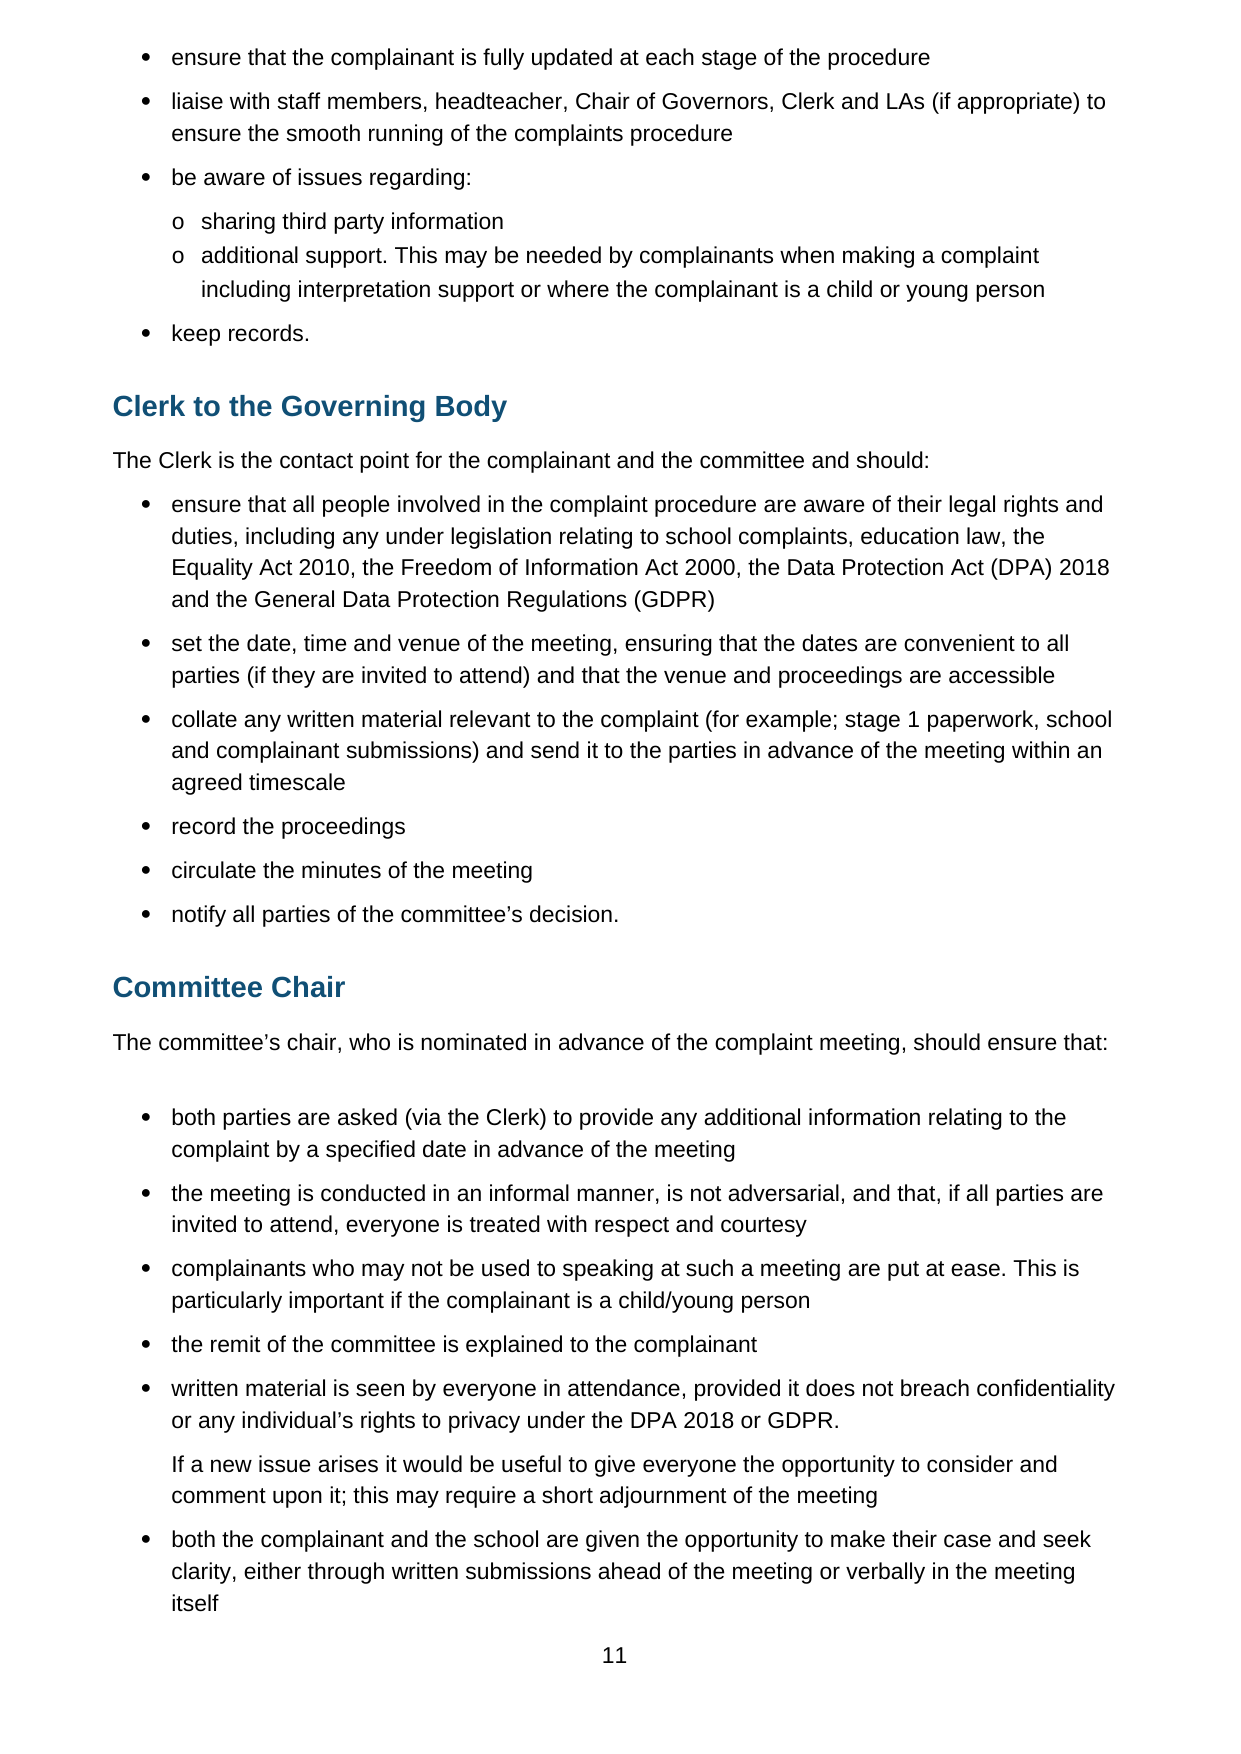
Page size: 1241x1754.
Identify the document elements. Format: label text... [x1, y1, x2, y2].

text The Clerk is the contact point for the complainant and the committee and should: [112, 447, 1128, 473]
list keep records. [142, 319, 1128, 346]
text If a new issue arises it would be useful to give everyone the opportunity to consider and comment upon it; this may require a short adjournment of the meeting [171, 1451, 1128, 1509]
list liaise with staff members, headteacher, Chair of Governors, Clerk and LAs (if appropriate) to ensure the smooth running of the complaints procedure [142, 88, 1128, 146]
list written material is seen by everyone in attendance, provided it does not breach confidentiality or any individual’s rights to privacy under the DPA 2018 or GDPR. [142, 1375, 1128, 1433]
list ensure that all people involved in the complaint procedure are aware of their legal rights and duties, including any under legislation relating to school complaints, education law, the Equality Act 2010, the Freedom of Information Act 2000, the Data Protection Act (DPA) 2018 and the General Data Protection Regulations (GDPR) [142, 491, 1128, 612]
list set the date, time and venue of the meeting, ensuring that the dates are convenient to all parties (if they are invited to attend) and that the venue and proceedings are accessible [142, 630, 1128, 688]
list be aware of issues regarding: [142, 164, 1128, 190]
list the remit of the committee is explained to the complainant [142, 1331, 1128, 1357]
list circulate the minutes of the meeting [142, 857, 1128, 883]
list the meeting is conducted in an informal manner, is not adversarial, and that, if all parties are invited to attend, everyone is treated with respect and courtesy [142, 1180, 1128, 1238]
subtitle Committee Chair [112, 970, 1128, 1003]
list sharing third party information [171, 208, 1128, 236]
list complainants who may not be used to speaking at such a meeting are put at ease. This is particularly important if the complainant is a child/young person [142, 1255, 1128, 1313]
list notify all parties of the committee’s decision. [142, 901, 1128, 927]
list additional support. This may be needed by complainants when making a complaint including interpretation support or where the complainant is a child or young person [171, 242, 1128, 302]
subtitle Clerk to the Governing Body [112, 389, 1128, 422]
list ensure that the complainant is fully updated at each stage of the procedure [142, 44, 1128, 71]
list record the proceedings [142, 813, 1128, 839]
text The committee’s chair, who is nominated in advance of the complaint meeting, should ensure that: [112, 1028, 1128, 1086]
list both parties are asked (via the Clerk) to provide any additional information relating to the complaint by a specified date in advance of the meeting [142, 1104, 1128, 1162]
list both the complainant and the school are given the opportunity to make their case and seek clarity, either through written submissions ahead of the meeting or verbally in the meeting itself [142, 1526, 1128, 1616]
list collate any written material relevant to the complaint (for example; stage 1 paperwork, school and complainant submissions) and send it to the parties in advance of the meeting within an agreed timescale [142, 706, 1128, 795]
